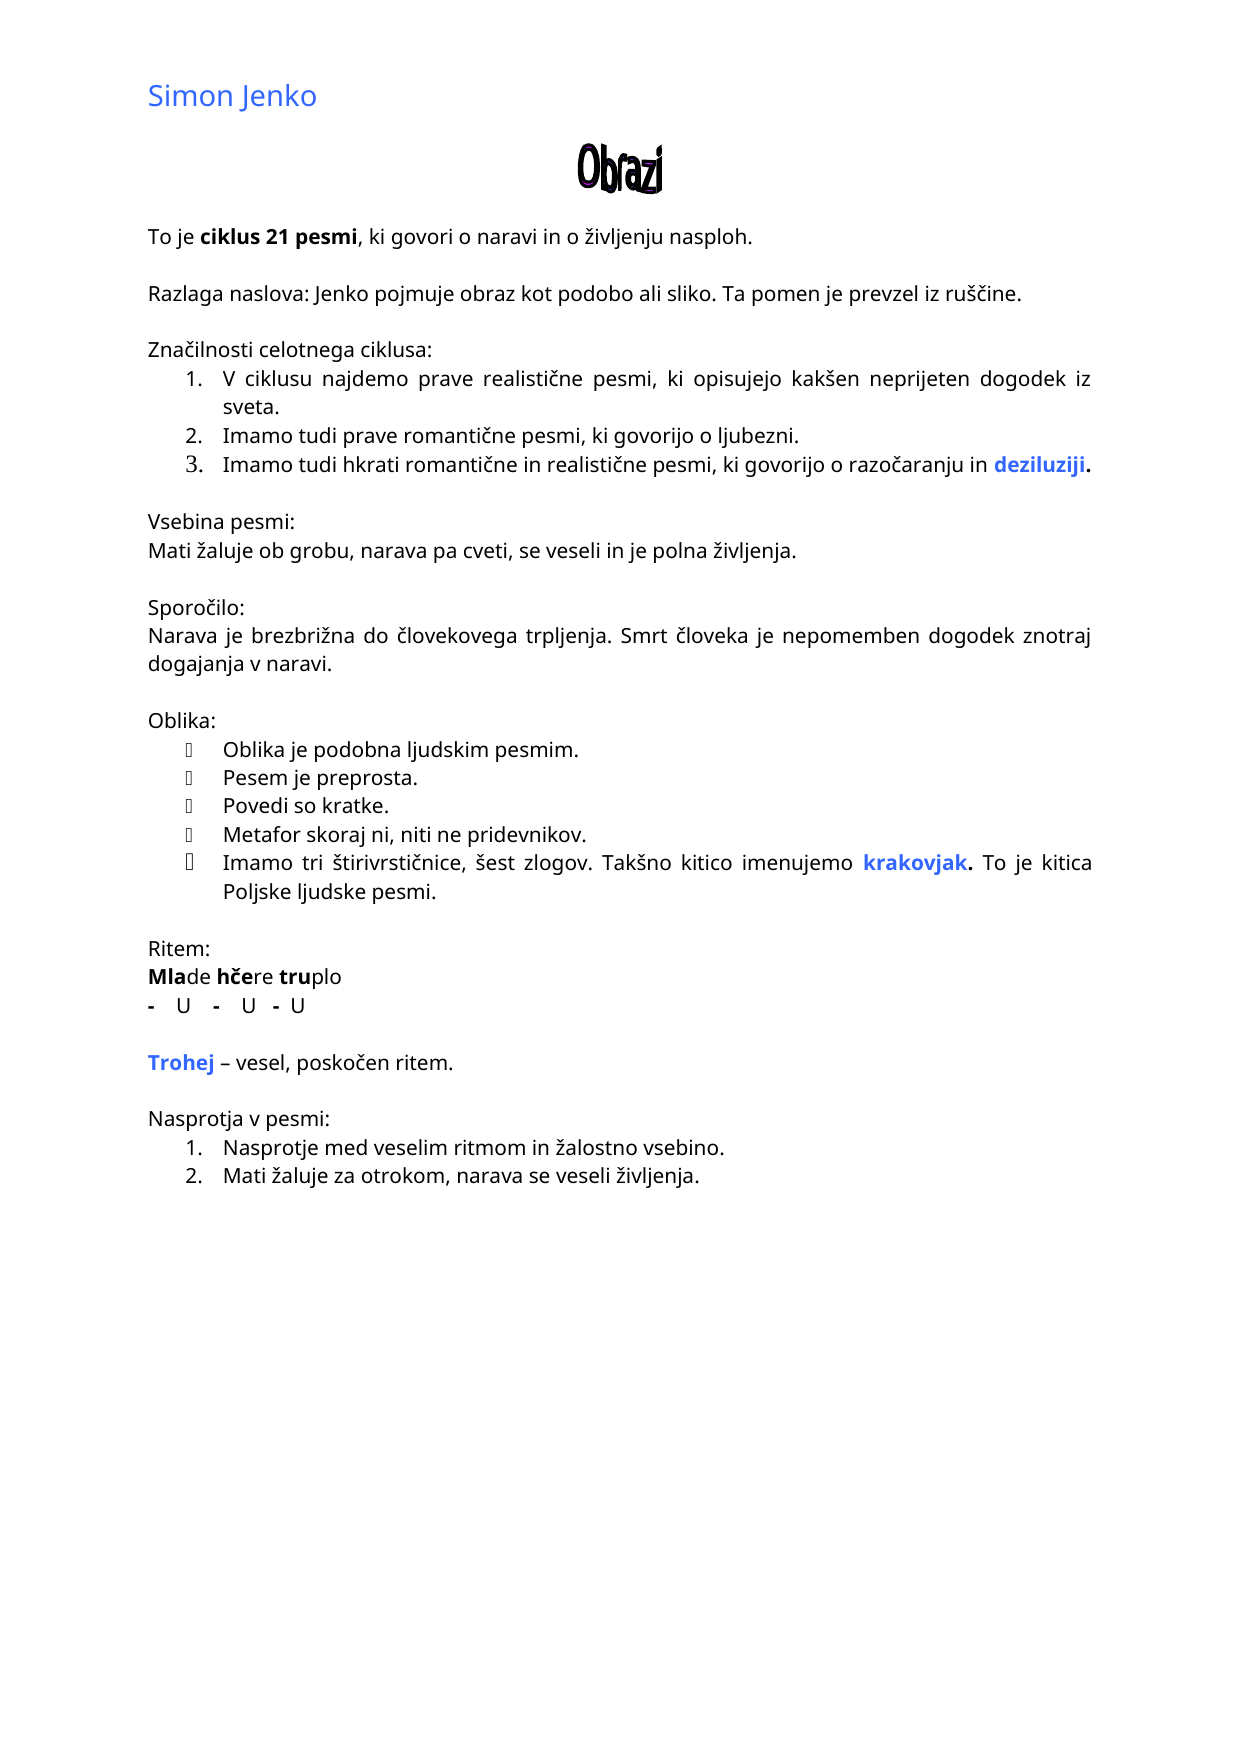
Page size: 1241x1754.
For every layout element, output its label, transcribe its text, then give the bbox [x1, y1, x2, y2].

list Povedi so kratke. [185, 792, 1092, 820]
text Trohej – vesel, poskočen ritem. [148, 1048, 1092, 1076]
text Oblika: [148, 706, 1092, 735]
text Mlade hčere truplo [148, 962, 1092, 991]
list Nasprotje med veselim ritmom in žalostno vsebino. [185, 1133, 1092, 1161]
text To je ciklus 21 pesmi, ki govori o naravi in o življenju nasploh. [148, 222, 1092, 250]
list V ciklusu najdemo prave realistične pesmi, ki opisujejo kakšen neprijeten dogodek iz sveta. [185, 364, 1092, 421]
text Sporočilo: [148, 593, 1092, 621]
text Razlaga naslova: Jenko pojmuje obraz kot podobo ali sliko. Ta pomen je prevzel iz ruščine. [148, 279, 1092, 307]
list Metafor skoraj ni, niti ne pridevnikov. [185, 820, 1092, 848]
text Simon Jenko [148, 75, 1092, 114]
list Pesem je preprosta. [185, 763, 1092, 792]
list Mati žaluje za otrokom, narava se veseli življenja. [185, 1161, 1092, 1190]
list Imamo tudi hkrati romantične in realistične pesmi, ki govorijo o razočaranju in deziluziji. [185, 449, 1092, 479]
text Značilnosti celotnega ciklusa: [148, 336, 1092, 364]
list Imamo tudi prave romantične pesmi, ki govorijo o ljubezni. [185, 421, 1092, 449]
text Nasprotja v pesmi: [148, 1104, 1092, 1133]
text Narava je brezbrižna do človekovega trpljenja. Smrt človeka je nepomemben dogodek znotraj dogajanja v naravi. [148, 621, 1092, 678]
text Vsebina pesmi: [148, 507, 1092, 536]
text Mati žaluje ob grobu, narava pa cveti, se veseli in je polna življenja. [148, 536, 1092, 564]
list Imamo tri štirivrstičnice, šest zlogov. Takšno kitico imenujemo krakovjak. To je kitica Poljske ljudske pesmi. [185, 848, 1092, 905]
text - U - U - U [148, 991, 1092, 1019]
list Oblika je podobna ljudskim pesmim. [185, 735, 1092, 763]
text Ritem: [148, 934, 1092, 962]
